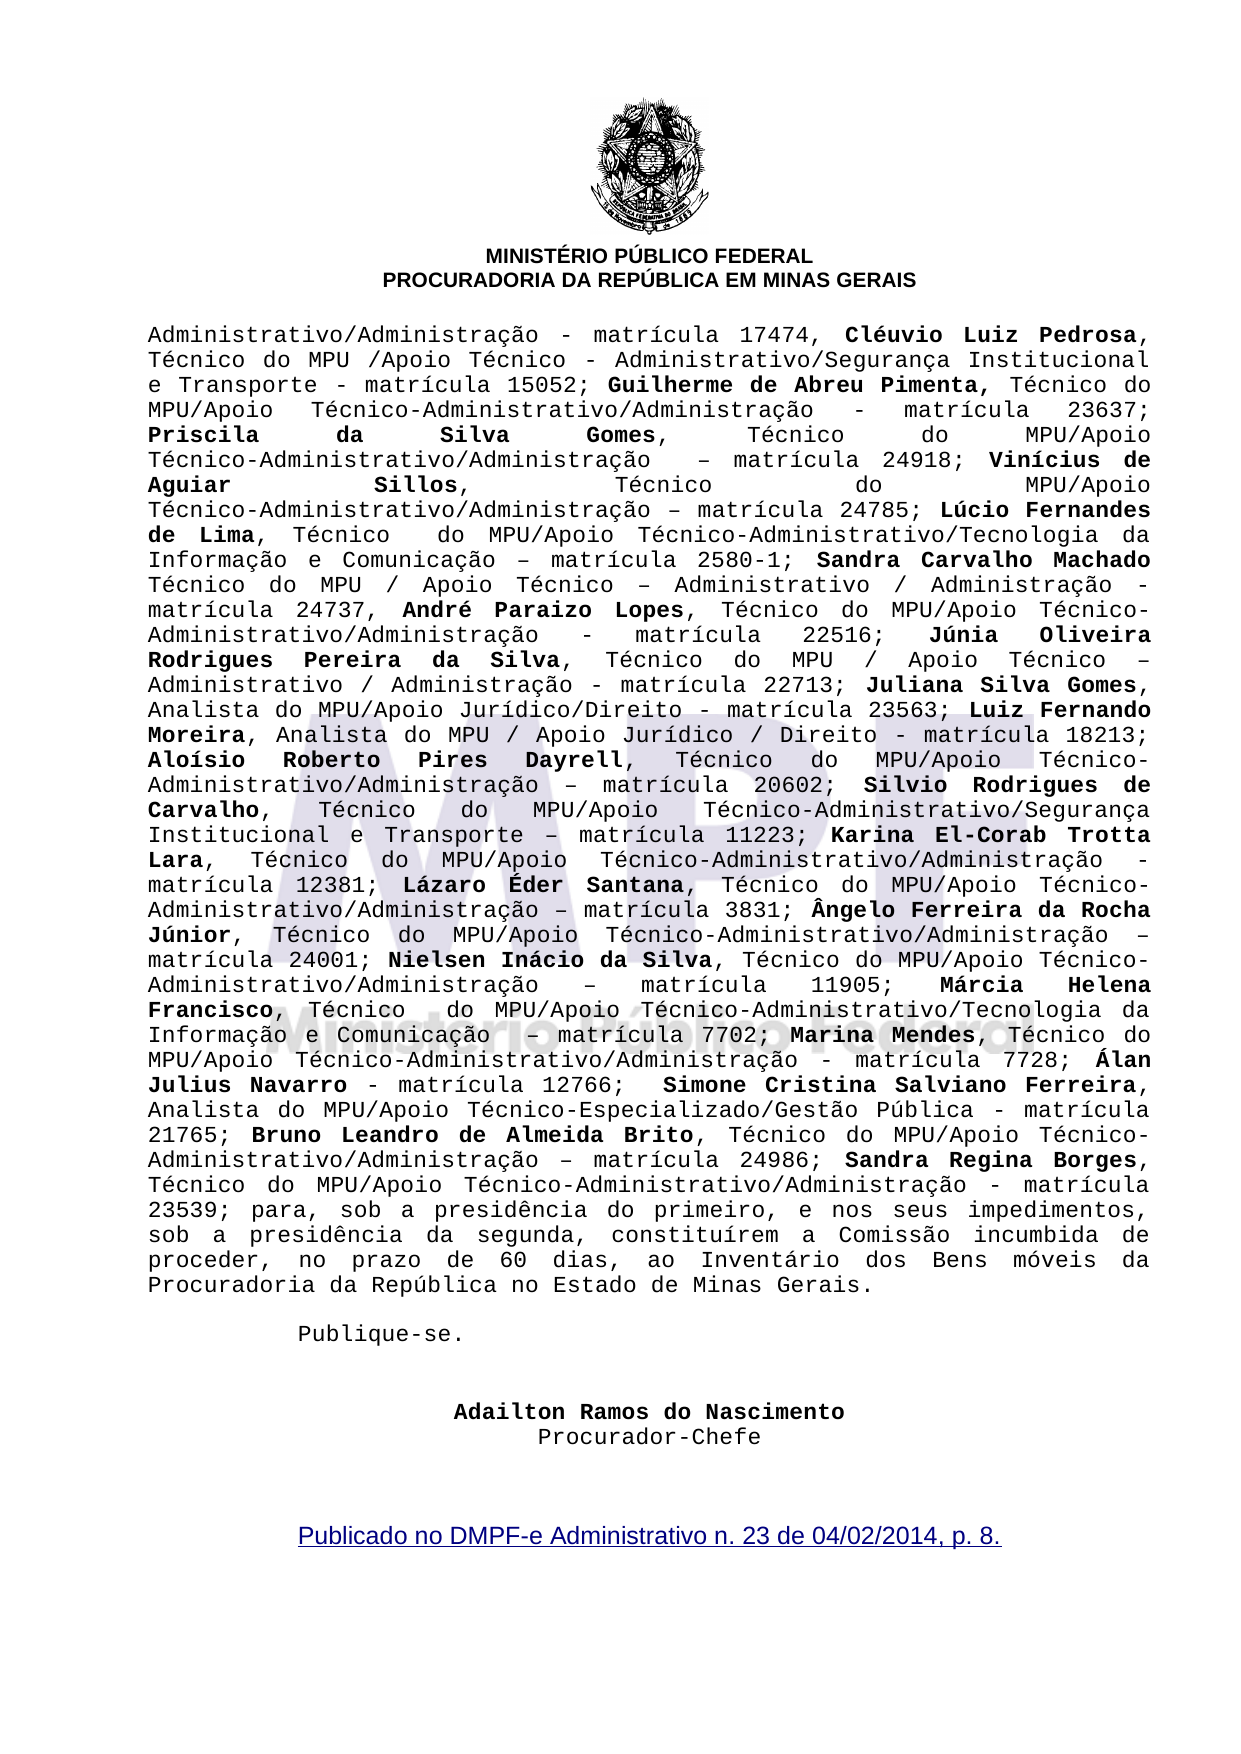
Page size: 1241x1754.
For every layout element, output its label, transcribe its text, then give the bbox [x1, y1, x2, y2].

text Publique-se. [148, 1322, 1152, 1348]
text Publicado no DMPF-e Administrativo n. 23 de 04/02/2014, p. 8. [148, 1524, 1152, 1549]
text Adailton Ramos do Nascimento [148, 1399, 1152, 1424]
text Procurador-Chefe [148, 1424, 1152, 1449]
text Administrativo/Administração - matrícula 17474, Cléuvio Luiz Pedrosa, Técnico do MPU /Apoio Técnico - Administrativo/Segurança Institucional e Transporte - matrícula 15052; Guilherme de Abreu Pimenta, Técnico do MPU/Apoio Técnico-Administrativo/Administração - matrícula 23637; Priscila da Silva Gomes, Técnico do MPU/Apoio Técnico-Administrativo/Administração – matrícula 24918; Vinícius de Aguiar Sillos, Técnico do MPU/Apoio Técnico-Administrativo/Administração – matrícula 24785; Lúcio Fernandes de Lima, Técnico do MPU/Apoio Técnico-Administrativo/Tecnologia da Informação e Comunicação – matrícula 2580-1; Sandra Carvalho Machado Técnico do MPU / Apoio Técnico – Administrativo / Administração - matrícula 24737, André Paraizo Lopes, Técnico do MPU/Apoio Técnico-Administrativo/Administração - matrícula 22516; Júnia Oliveira Rodrigues Pereira da Silva, Técnico do MPU / Apoio Técnico – Administrativo / Administração - matrícula 22713; Juliana Silva Gomes, Analista do MPU/Apoio Jurídico/Direito - matrícula 23563; Luiz Fernando Moreira, Analista do MPU / Apoio Jurídico / Direito - matrícula 18213; Aloísio Roberto Pires Dayrell, Técnico do MPU/Apoio Técnico-Administrativo/Administração – matrícula 20602; Silvio Rodrigues de Carvalho, Técnico do MPU/Apoio Técnico-Administrativo/Segurança Institucional e Transporte – matrícula 11223; Karina El-Corab Trotta Lara, Técnico do MPU/Apoio Técnico-Administrativo/Administração - matrícula 12381; Lázaro Éder Santana, Técnico do MPU/Apoio Técnico-Administrativo/Administração – matrícula 3831; Ângelo Ferreira da Rocha Júnior, Técnico do MPU/Apoio Técnico-Administrativo/Administração – matrícula 24001; Nielsen Inácio da Silva, Técnico do MPU/Apoio Técnico-Administrativo/Administração – matrícula 11905; Márcia Helena Francisco, Técnico do MPU/Apoio Técnico-Administrativo/Tecnologia da Informação e Comunicação – matrícula 7702; Marina Mendes, Técnico do MPU/Apoio Técnico-Administrativo/Administração - matrícula 7728; Álan Julius Navarro - matrícula 12766; Simone Cristina Salviano Ferreira, Analista do MPU/Apoio Técnico-Especializado/Gestão Pública - matrícula 21765; Bruno Leandro de Almeida Brito, Técnico do MPU/Apoio Técnico-Administrativo/Administração – matrícula 24986; Sandra Regina Borges, Técnico do MPU/Apoio Técnico-Administrativo/Administração - matrícula 23539; para, sob a presidência do primeiro, e nos seus impedimentos, sob a presidência da segunda, constituírem a Comissão incumbida de proceder, no prazo de 60 dias, ao Inventário dos Bens móveis da Procuradoria da República no Estado de Minas Gerais. [148, 322, 1152, 1297]
picture [590, 97, 709, 235]
